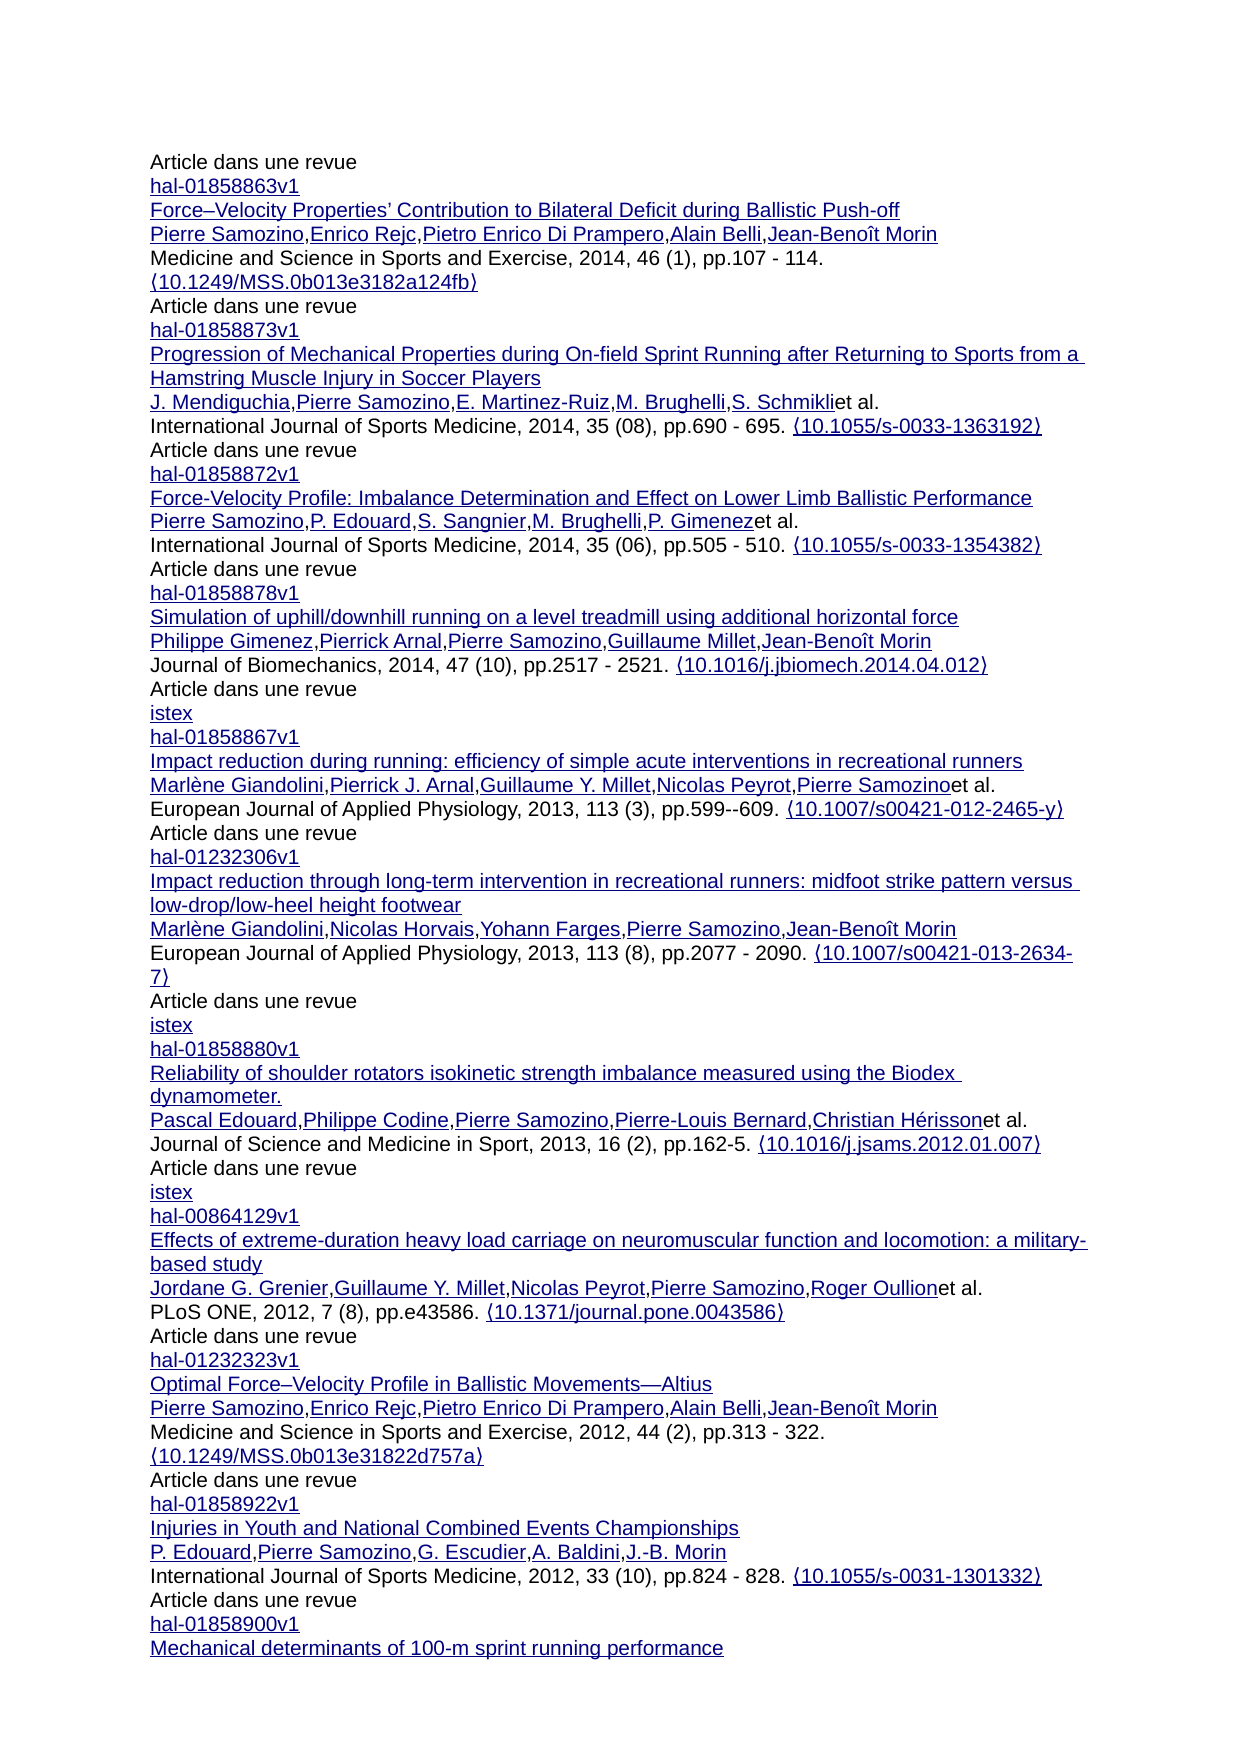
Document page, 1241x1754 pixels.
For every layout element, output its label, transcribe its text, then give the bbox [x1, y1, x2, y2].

table_cell Force–Velocity Properties’ Contribution to Bilateral Deficit during Ballistic Push-off Pierre Samozino,Enrico Rejc,Pietro Enrico Di Prampero,Alain Belli,Jean-Benoît Morin Medicine and Science in Sports and Exercise, 2014, 46 (1), pp.107 - 114. ⟨10.1249/MSS.0b013e3182a124fb⟩ Article dans une revue hal-01858873v1 [150, 198, 1090, 342]
table_cell Force-Velocity Profile: Imbalance Determination and Effect on Lower Limb Ballistic Performance Pierre Samozino,P. Edouard,S. Sangnier,M. Brughelli,P. Gimenezet al. International Journal of Sports Medicine, 2014, 35 (06), pp.505 - 510. ⟨10.1055/s-0033-1354382⟩ Article dans une revue hal-01858878v1 [150, 485, 1090, 605]
table_cell Article dans une revue hal-01858863v1 [150, 150, 1090, 198]
table_cell Injuries in Youth and National Combined Events Championships P. Edouard,Pierre Samozino,G. Escudier,A. Baldini,J.-B. Morin International Journal of Sports Medicine, 2012, 33 (10), pp.824 - 828. ⟨10.1055/s-0031-1301332⟩ Article dans une revue hal-01858900v1 [150, 1516, 1090, 1635]
table_cell Mechanical determinants of 100-m sprint running performance [150, 1635, 1090, 1659]
table_cell Reliability of shoulder rotators isokinetic strength imbalance measured using the Biodex dynamometer. Pascal Edouard,Philippe Codine,Pierre Samozino,Pierre-Louis Bernard,Christian Hérissonet al. Journal of Science and Medicine in Sport, 2013, 16 (2), pp.162-5. ⟨10.1016/j.jsams.2012.01.007⟩ Article dans une revue istex hal-00864129v1 [150, 1060, 1090, 1228]
table_cell Impact reduction through long-term intervention in recreational runners: midfoot strike pattern versus low-drop/low-heel height footwear Marlène Giandolini,Nicolas Horvais,Yohann Farges,Pierre Samozino,Jean-Benoît Morin European Journal of Applied Physiology, 2013, 113 (8), pp.2077 - 2090. ⟨10.1007/s00421-013-2634-7⟩ Article dans une revue istex hal-01858880v1 [150, 869, 1090, 1060]
table_cell Progression of Mechanical Properties during On-field Sprint Running after Returning to Sports from a Hamstring Muscle Injury in Soccer Players J. Mendiguchia,Pierre Samozino,E. Martinez-Ruiz,M. Brughelli,S. Schmikliet al. International Journal of Sports Medicine, 2014, 35 (08), pp.690 - 695. ⟨10.1055/s-0033-1363192⟩ Article dans une revue hal-01858872v1 [150, 342, 1090, 485]
table_cell Effects of extreme-duration heavy load carriage on neuromuscular function and locomotion: a military-based study Jordane G. Grenier,Guillaume Y. Millet,Nicolas Peyrot,Pierre Samozino,Roger Oullionet al. PLoS ONE, 2012, 7 (8), pp.e43586. ⟨10.1371/journal.pone.0043586⟩ Article dans une revue hal-01232323v1 [150, 1228, 1090, 1372]
table_cell Impact reduction during running: efficiency of simple acute interventions in recreational runners Marlène Giandolini,Pierrick J. Arnal,Guillaume Y. Millet,Nicolas Peyrot,Pierre Samozinoet al. European Journal of Applied Physiology, 2013, 113 (3), pp.599--609. ⟨10.1007/s00421-012-2465-y⟩ Article dans une revue hal-01232306v1 [150, 749, 1090, 869]
table_cell Simulation of uphill/downhill running on a level treadmill using additional horizontal force Philippe Gimenez,Pierrick Arnal,Pierre Samozino,Guillaume Millet,Jean-Benoît Morin Journal of Biomechanics, 2014, 47 (10), pp.2517 - 2521. ⟨10.1016/j.jbiomech.2014.04.012⟩ Article dans une revue istex hal-01858867v1 [150, 605, 1090, 749]
table_cell Optimal Force–Velocity Profile in Ballistic Movements—Altius Pierre Samozino,Enrico Rejc,Pietro Enrico Di Prampero,Alain Belli,Jean-Benoît Morin Medicine and Science in Sports and Exercise, 2012, 44 (2), pp.313 - 322. ⟨10.1249/MSS.0b013e31822d757a⟩ Article dans une revue hal-01858922v1 [150, 1372, 1090, 1516]
